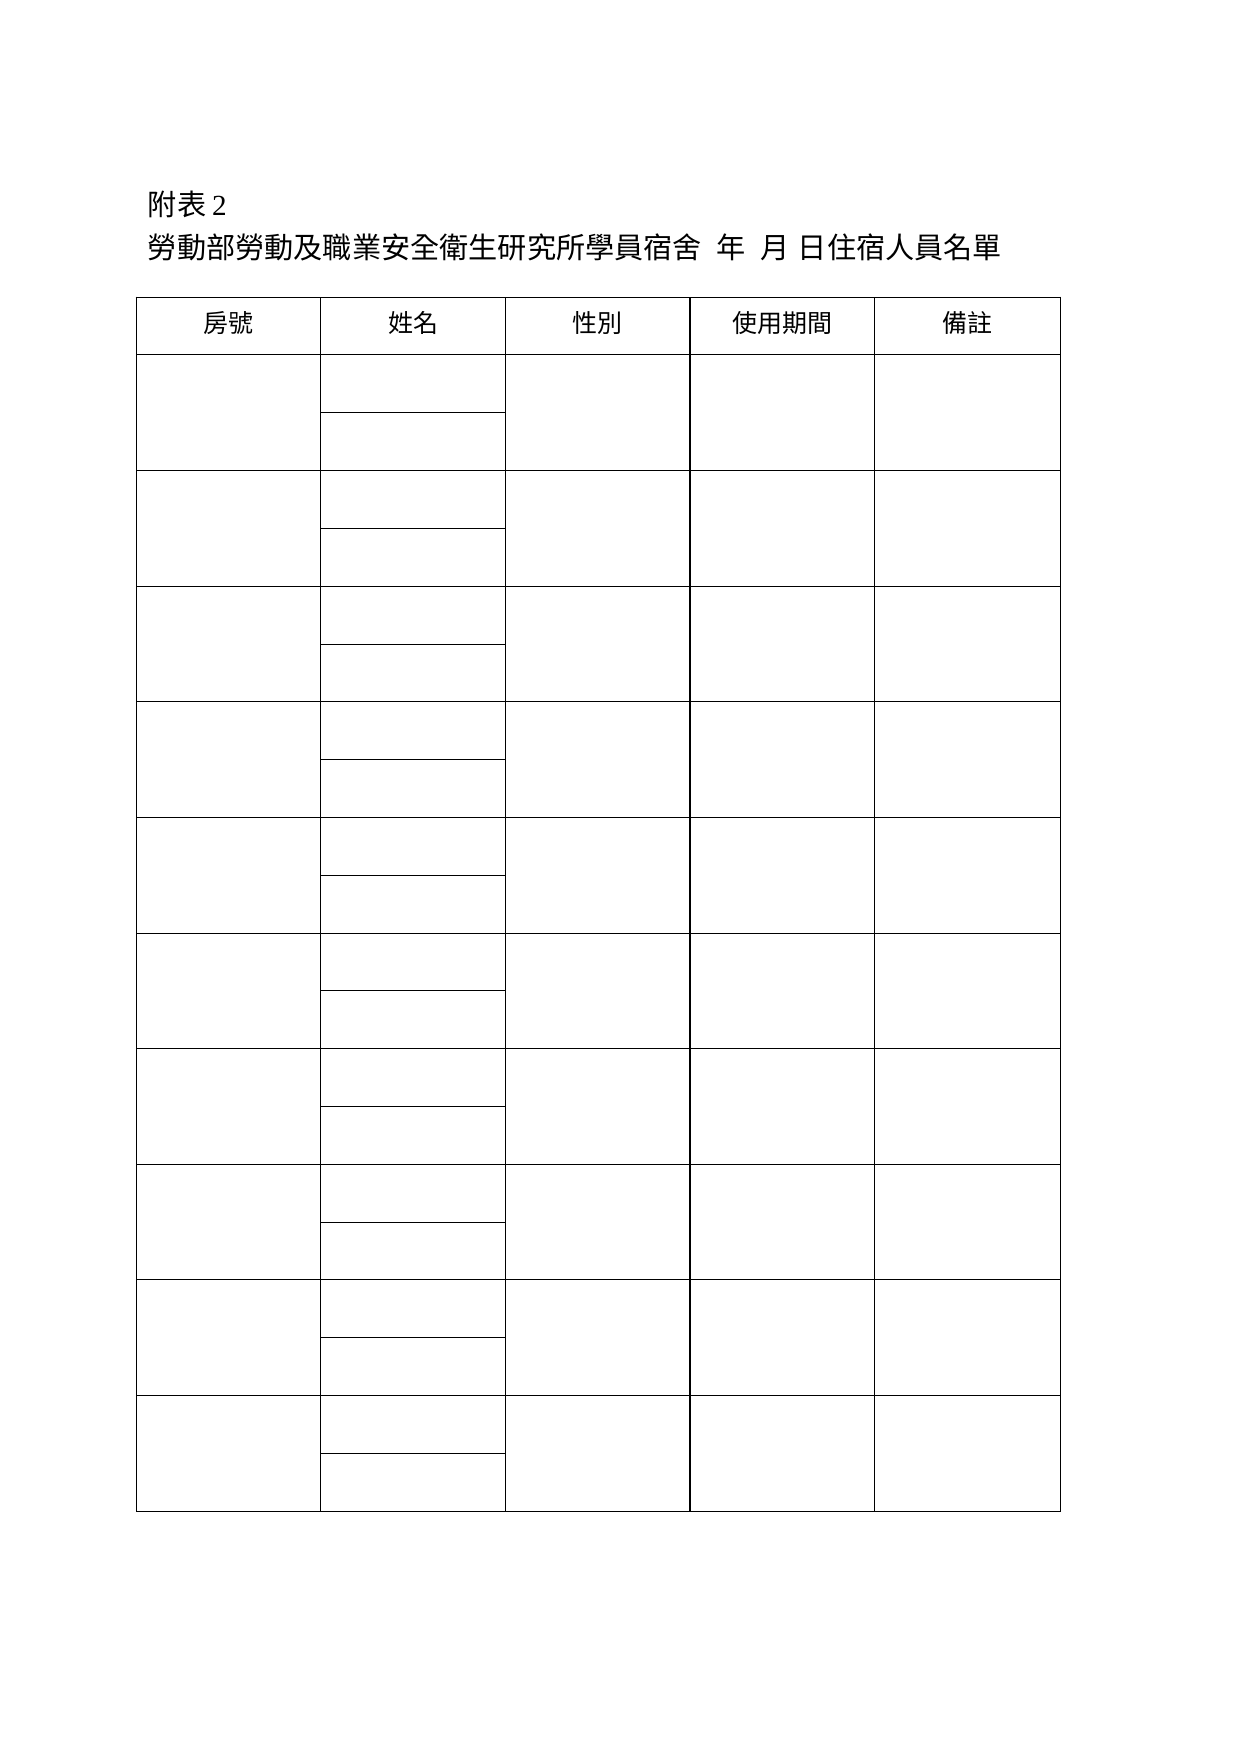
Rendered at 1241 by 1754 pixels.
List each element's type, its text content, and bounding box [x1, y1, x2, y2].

table_cell [506, 1396, 689, 1511]
table_header 姓名 [321, 298, 505, 354]
table_cell [321, 471, 505, 528]
text 勞動部勞動及職業安全衛生研究所學員宿舍 年 月 日住宿人員名單 [148, 224, 1065, 267]
table_cell [506, 471, 689, 586]
table_cell [137, 355, 320, 470]
table_cell [691, 934, 874, 1048]
table_header 使用期間 [691, 298, 874, 354]
table_cell [875, 934, 1060, 1048]
table_cell [691, 818, 874, 932]
table_cell [321, 413, 505, 470]
table_header 性別 [506, 298, 689, 354]
table_cell [321, 587, 505, 643]
table_cell [875, 355, 1060, 470]
table_cell [875, 471, 1060, 586]
table_cell [321, 1223, 505, 1279]
table_header 房號 [137, 298, 320, 354]
table_cell [506, 818, 689, 932]
table_cell [875, 1049, 1060, 1164]
table_cell [875, 818, 1060, 932]
table_cell [321, 1165, 505, 1222]
table_cell [321, 1338, 505, 1395]
table_cell [137, 471, 320, 586]
table_cell [137, 1396, 320, 1511]
table_cell [691, 355, 874, 470]
table_cell [506, 1165, 689, 1279]
text 附表2 [148, 182, 1065, 224]
table_cell [137, 587, 320, 701]
table_cell [137, 934, 320, 1048]
table_cell [875, 1280, 1060, 1395]
table_cell [691, 702, 874, 817]
table_cell [506, 934, 689, 1048]
table_cell [691, 471, 874, 586]
table_cell [875, 587, 1060, 701]
table_header 備註 [875, 298, 1060, 354]
table_cell [137, 1280, 320, 1395]
table_cell [321, 1049, 505, 1106]
table_cell [691, 1049, 874, 1164]
table_cell [321, 760, 505, 817]
table_cell [137, 1049, 320, 1164]
table_cell [137, 702, 320, 817]
table_cell [321, 1107, 505, 1164]
table_cell [506, 1280, 689, 1395]
table_cell [321, 1280, 505, 1337]
table_cell [321, 355, 505, 412]
table_cell [321, 645, 505, 701]
table_cell [691, 1280, 874, 1395]
table_cell [691, 1396, 874, 1511]
table_cell [321, 934, 505, 990]
table_cell [875, 1396, 1060, 1511]
table_cell [506, 702, 689, 817]
table_cell [321, 876, 505, 932]
table_cell [321, 1454, 505, 1511]
table_cell [321, 991, 505, 1048]
table_cell [137, 818, 320, 932]
table_cell [321, 702, 505, 759]
table_cell [875, 1165, 1060, 1279]
table_cell [321, 529, 505, 586]
table_cell [321, 1396, 505, 1453]
table_cell [321, 818, 505, 875]
table_cell [691, 587, 874, 701]
table_cell [506, 587, 689, 701]
table_cell [137, 1165, 320, 1279]
table_cell [506, 355, 689, 470]
table_cell [691, 1165, 874, 1279]
table_cell [506, 1049, 689, 1164]
table_cell [875, 702, 1060, 817]
